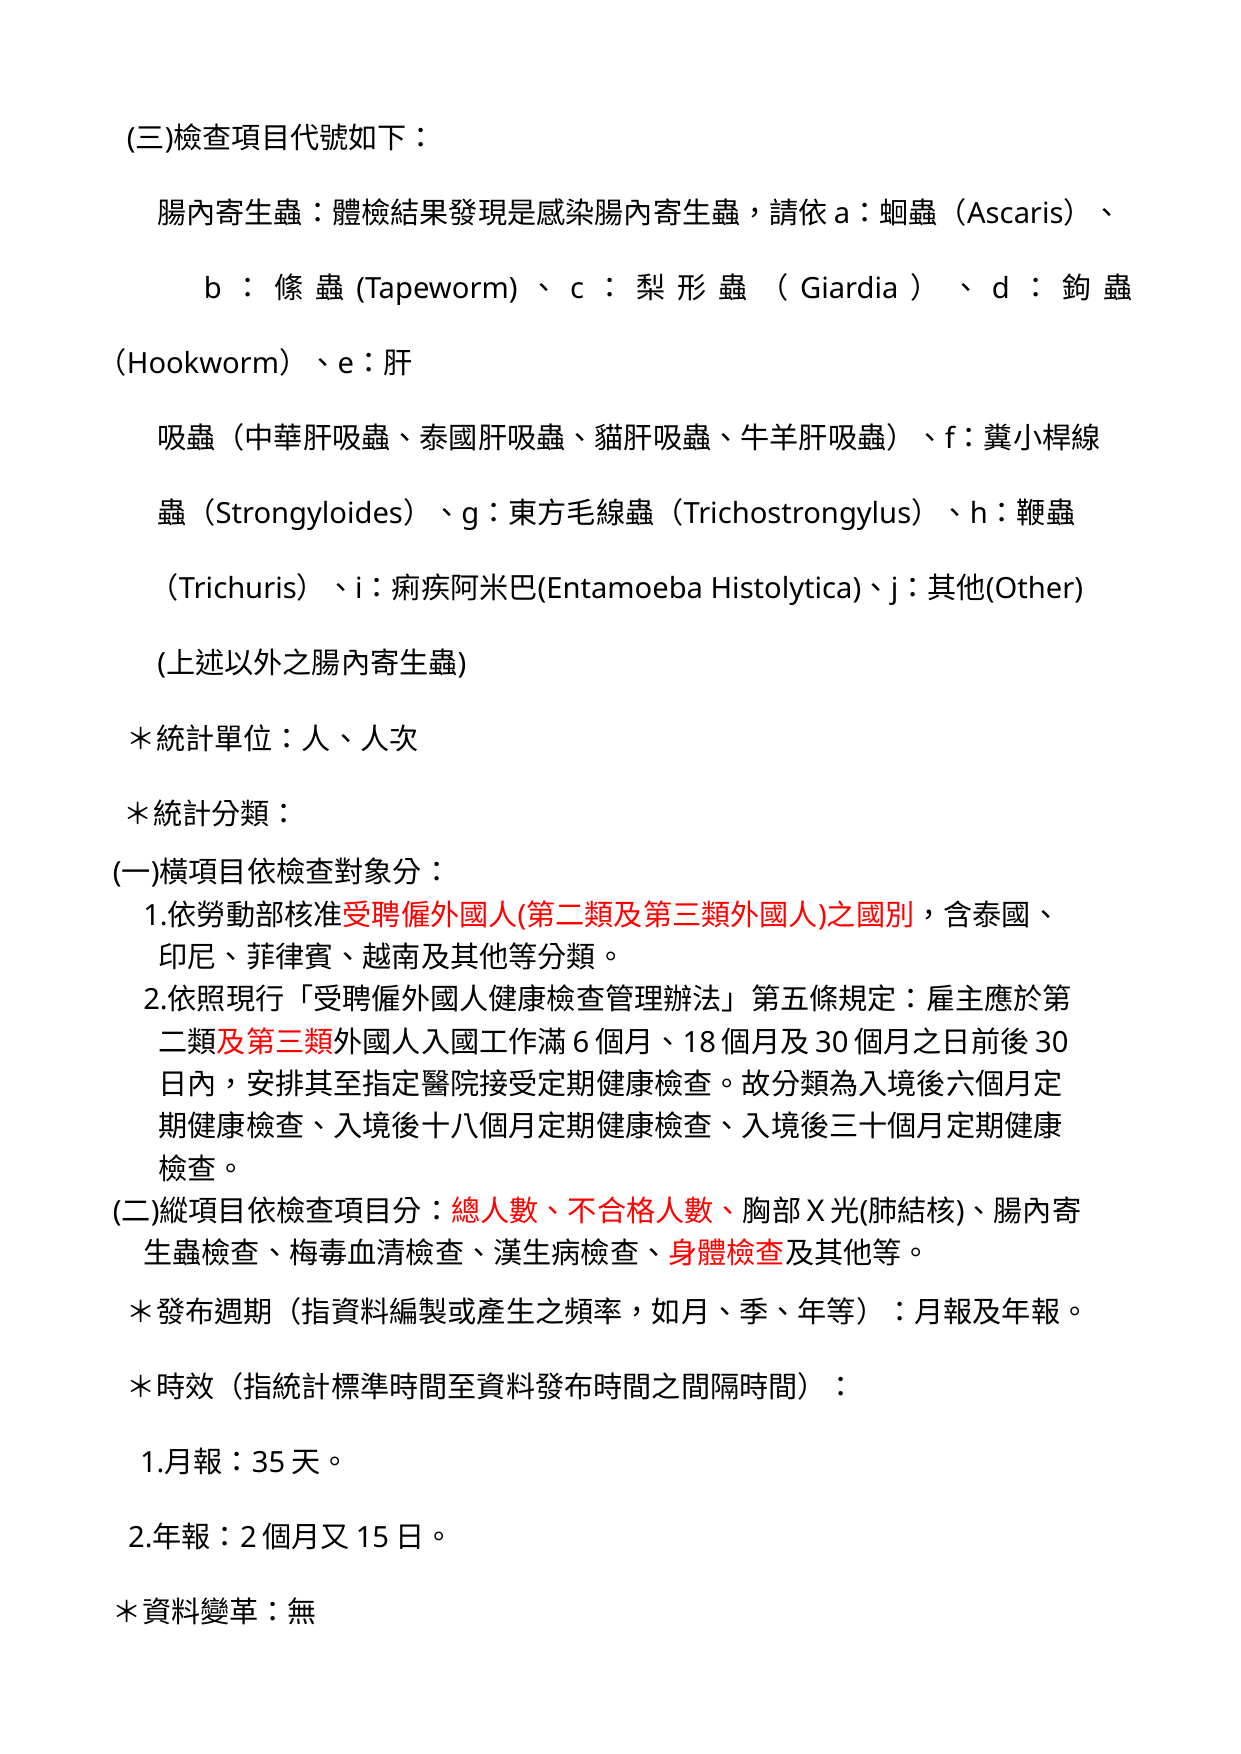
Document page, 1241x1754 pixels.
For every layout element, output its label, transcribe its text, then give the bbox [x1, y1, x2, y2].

table_header (三)檢查項目代號如下： 腸內寄生蟲：體檢結果發現是感染腸內寄生蟲，請依a：蛔蟲（Ascaris）、 b：絛蟲(Tapeworm)、c：梨形蟲（Giardia）、d：鉤蟲（Hookworm）、e：肝 吸蟲（中華肝吸蟲、泰國肝吸蟲、貓肝吸蟲、牛羊肝吸蟲）、f：糞小桿線 蟲（Strongyloides）、g：東方毛線蟲（Trichostrongylus）、h：鞭蟲 （Trichuris）、i：痢疾阿米巴(Entamoeba Histolytica)、j：其他(Other) (上述以外之腸內寄生蟲) ＊統計單位：人、人次 ＊統計分類： (一)橫項目依檢查對象分： 1.依勞動部核准受聘僱外國人(第二類及第三類外國人)之國別，含泰國、 印尼、菲律賓、越南及其他等分類。 2.依照現行「受聘僱外國人健康檢查管理辦法」第五條規定：雇主應於第 二類及第三類外國人入國工作滿6個月、18個月及30個月之日前後30 日內，安排其至指定醫院接受定期健康檢查。故分類為入境後六個月定 期健康檢查、入境後十八個月定期健康檢查、入境後三十個月定期健康 檢查。 (二)縱項目依檢查項目分：總人數、不合格人數、胸部Ｘ光(肺結核)、腸內寄 生蟲檢查、梅毒血清檢查、漢生病檢查、身體檢查及其他等。 ＊發布週期（指資料編製或產生之頻率，如月、季、年等）：月報及年報。 ＊時效（指統計標準時間至資料發布時間之間隔時間）： 1.月報：35天。 2.年報：2個月又15日。 ＊資料變革：無 [86, 99, 1144, 1647]
